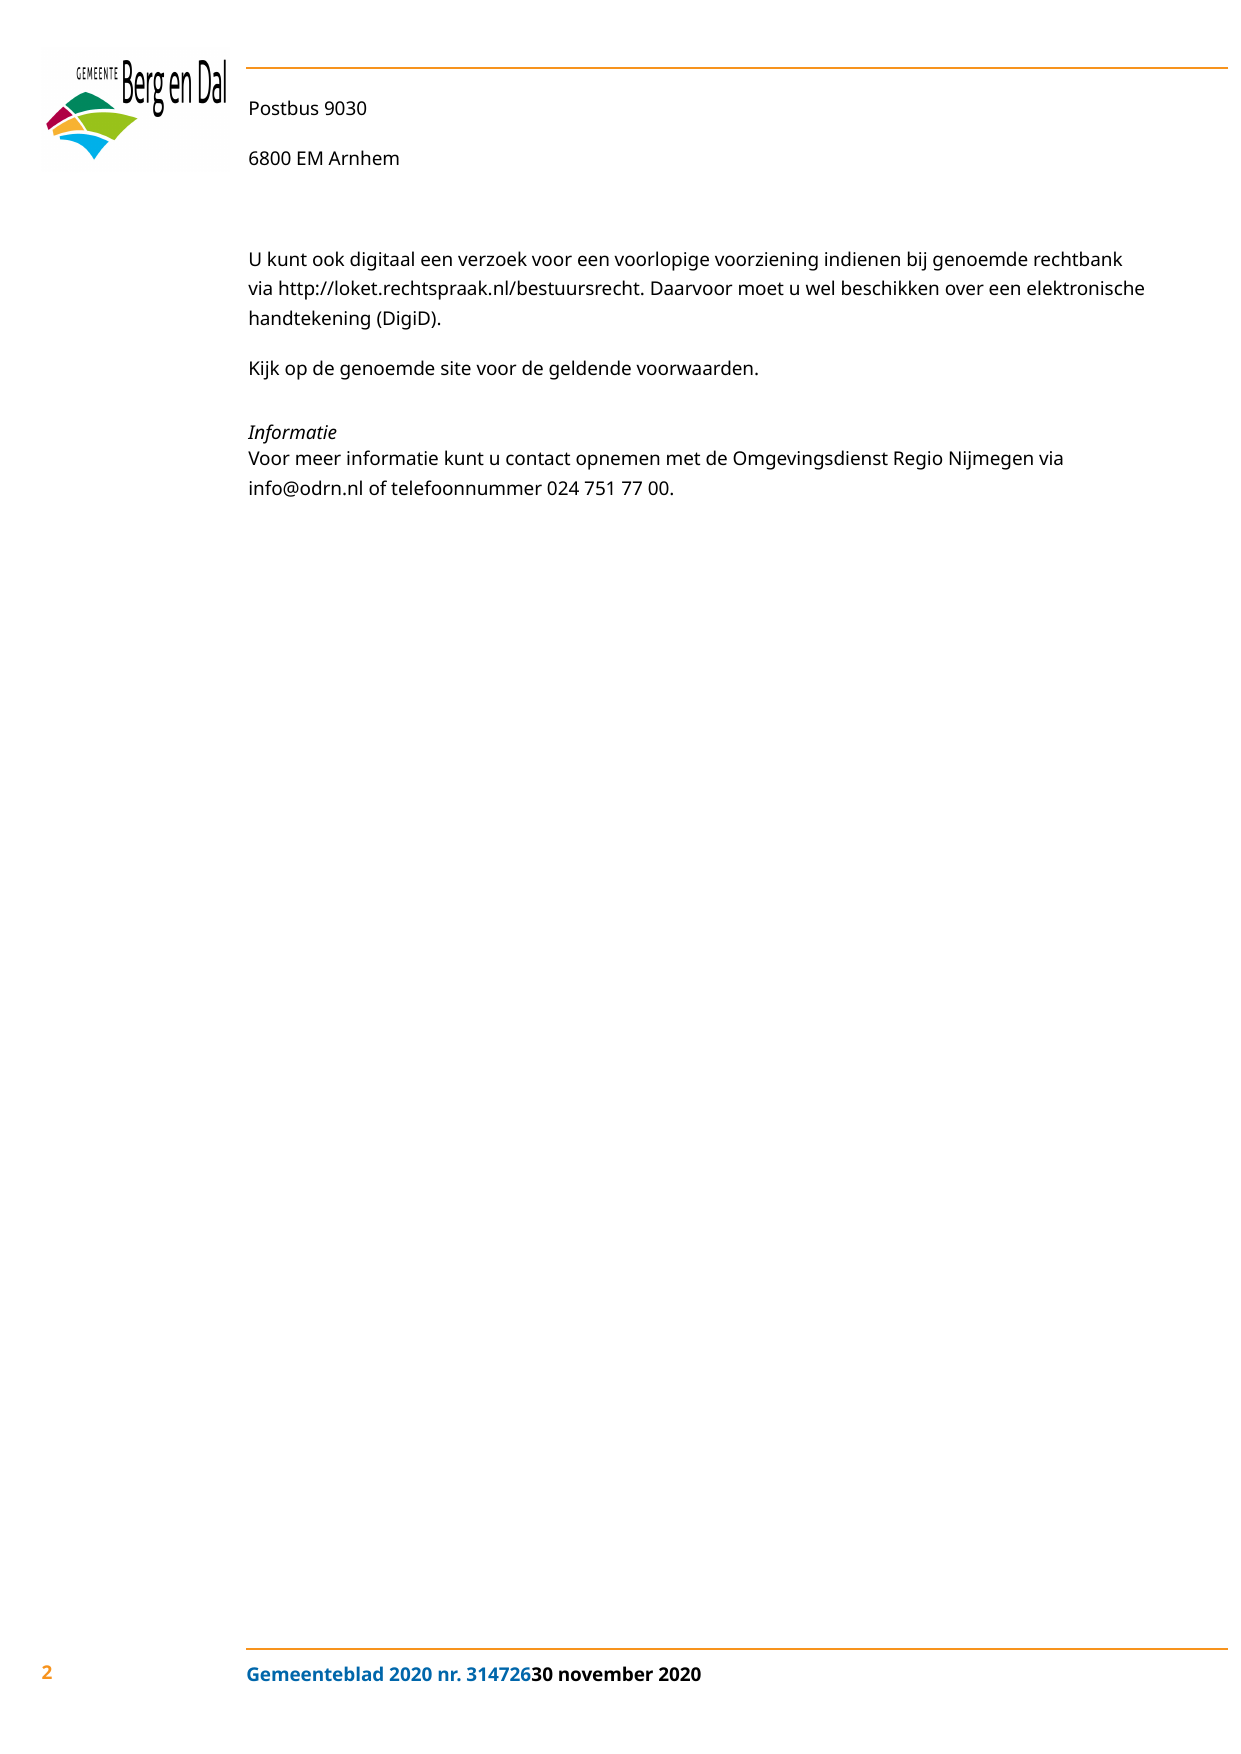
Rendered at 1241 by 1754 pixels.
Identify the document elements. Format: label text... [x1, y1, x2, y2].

text Informatie [248, 419, 1152, 445]
text Kijk op de genoemde site voor de geldende voorwaarden. [248, 356, 1152, 381]
text Postbus 9030 [248, 95, 1152, 121]
text U kunt ook digitaal een verzoek voor een voorlopige voorziening indienen bij genoemde rechtbank via http://loket.rechtspraak.nl/bestuursrecht. Daarvoor moet u wel beschikken over een elektronische handtekening (DigiD). [248, 246, 1152, 331]
text Voor meer informatie kunt u contact opnemen met de Omgevingsdienst Regio Nijmegen via info@odrn.nl of telefoonnummer 024 751 77 00. [248, 445, 1152, 501]
picture [41, 47, 231, 172]
text 6800 EM Arnhem [248, 145, 1152, 171]
